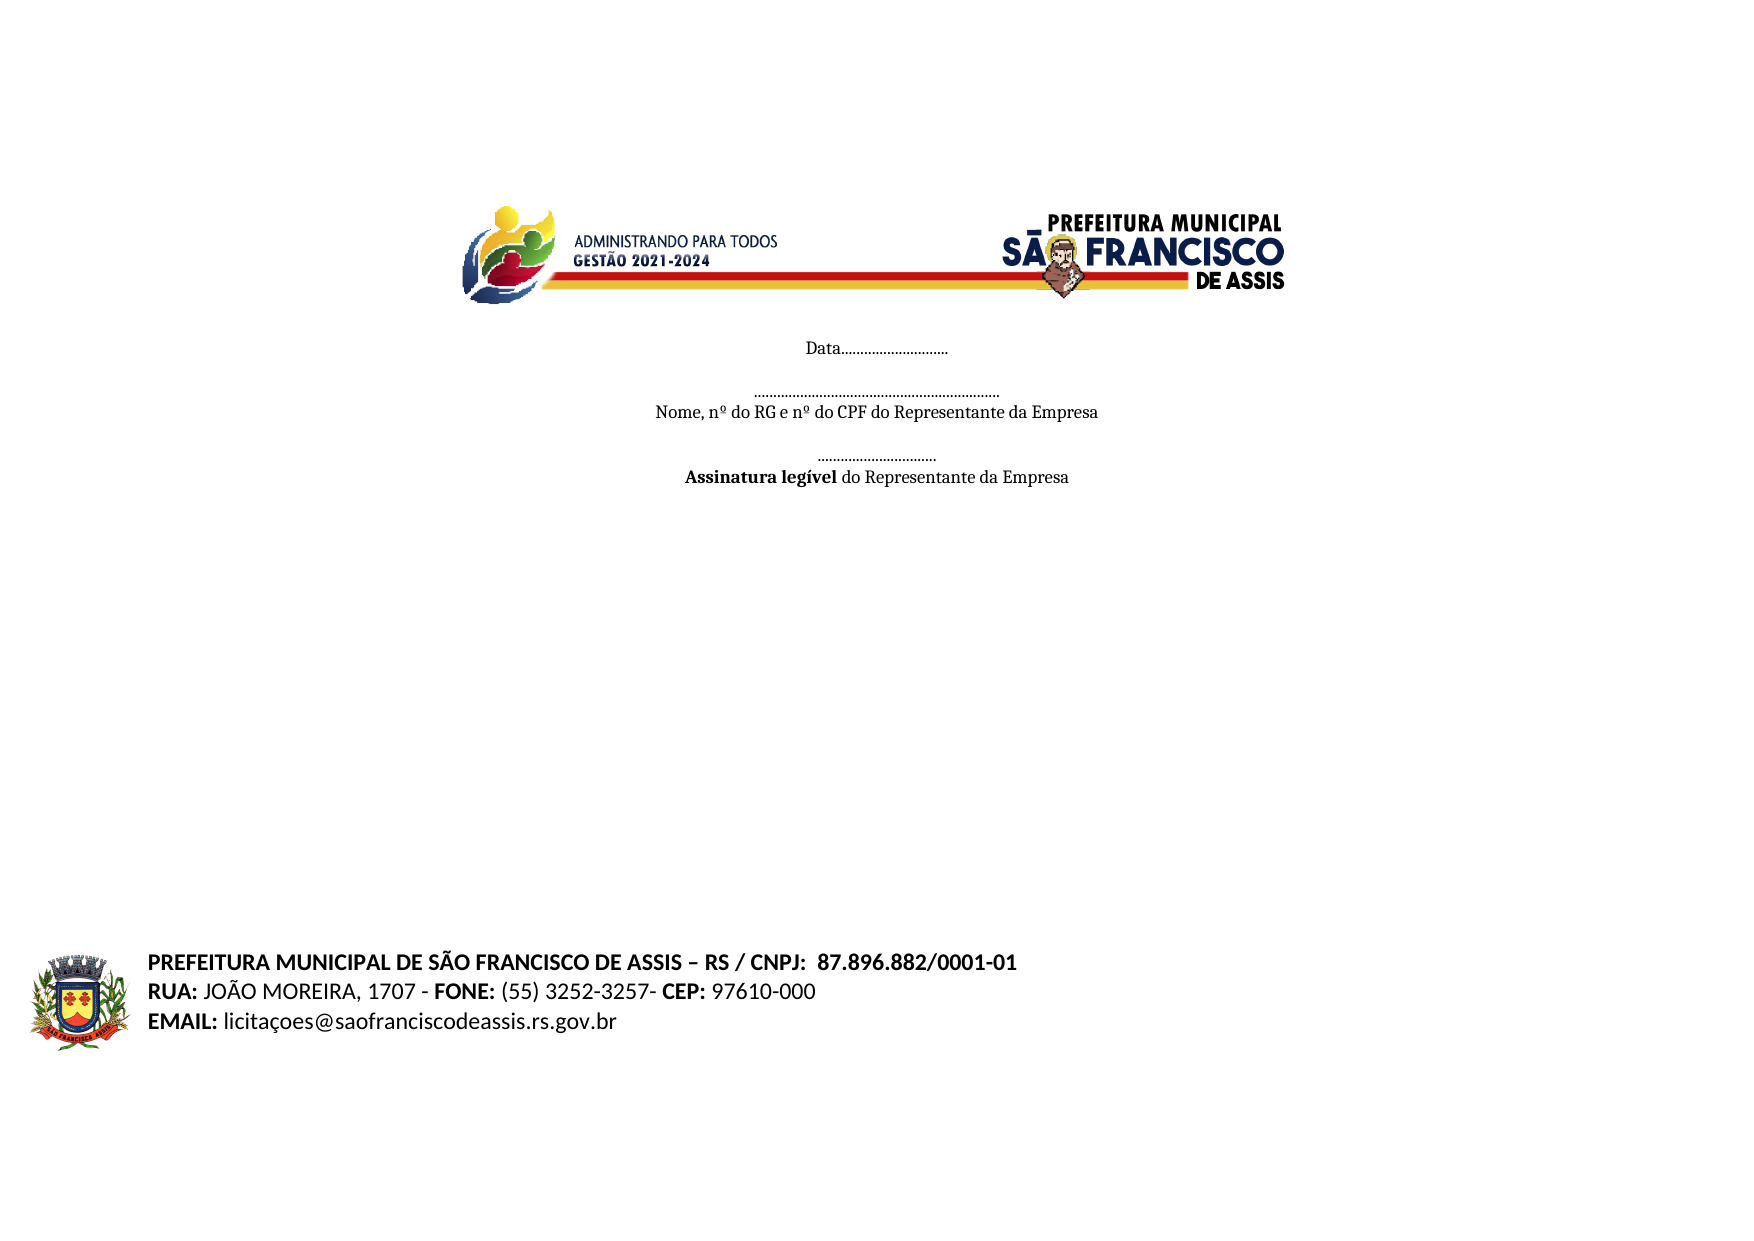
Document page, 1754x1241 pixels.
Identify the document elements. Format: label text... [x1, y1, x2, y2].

text Nome, nº do RG e nº do CPF do Representante da Empresa [88, 402, 1666, 423]
text Data............................ [88, 337, 1666, 359]
text Assinatura legível do Representante da Empresa [88, 467, 1666, 488]
text ................................................................ [88, 380, 1666, 402]
text ............................... [88, 445, 1666, 467]
